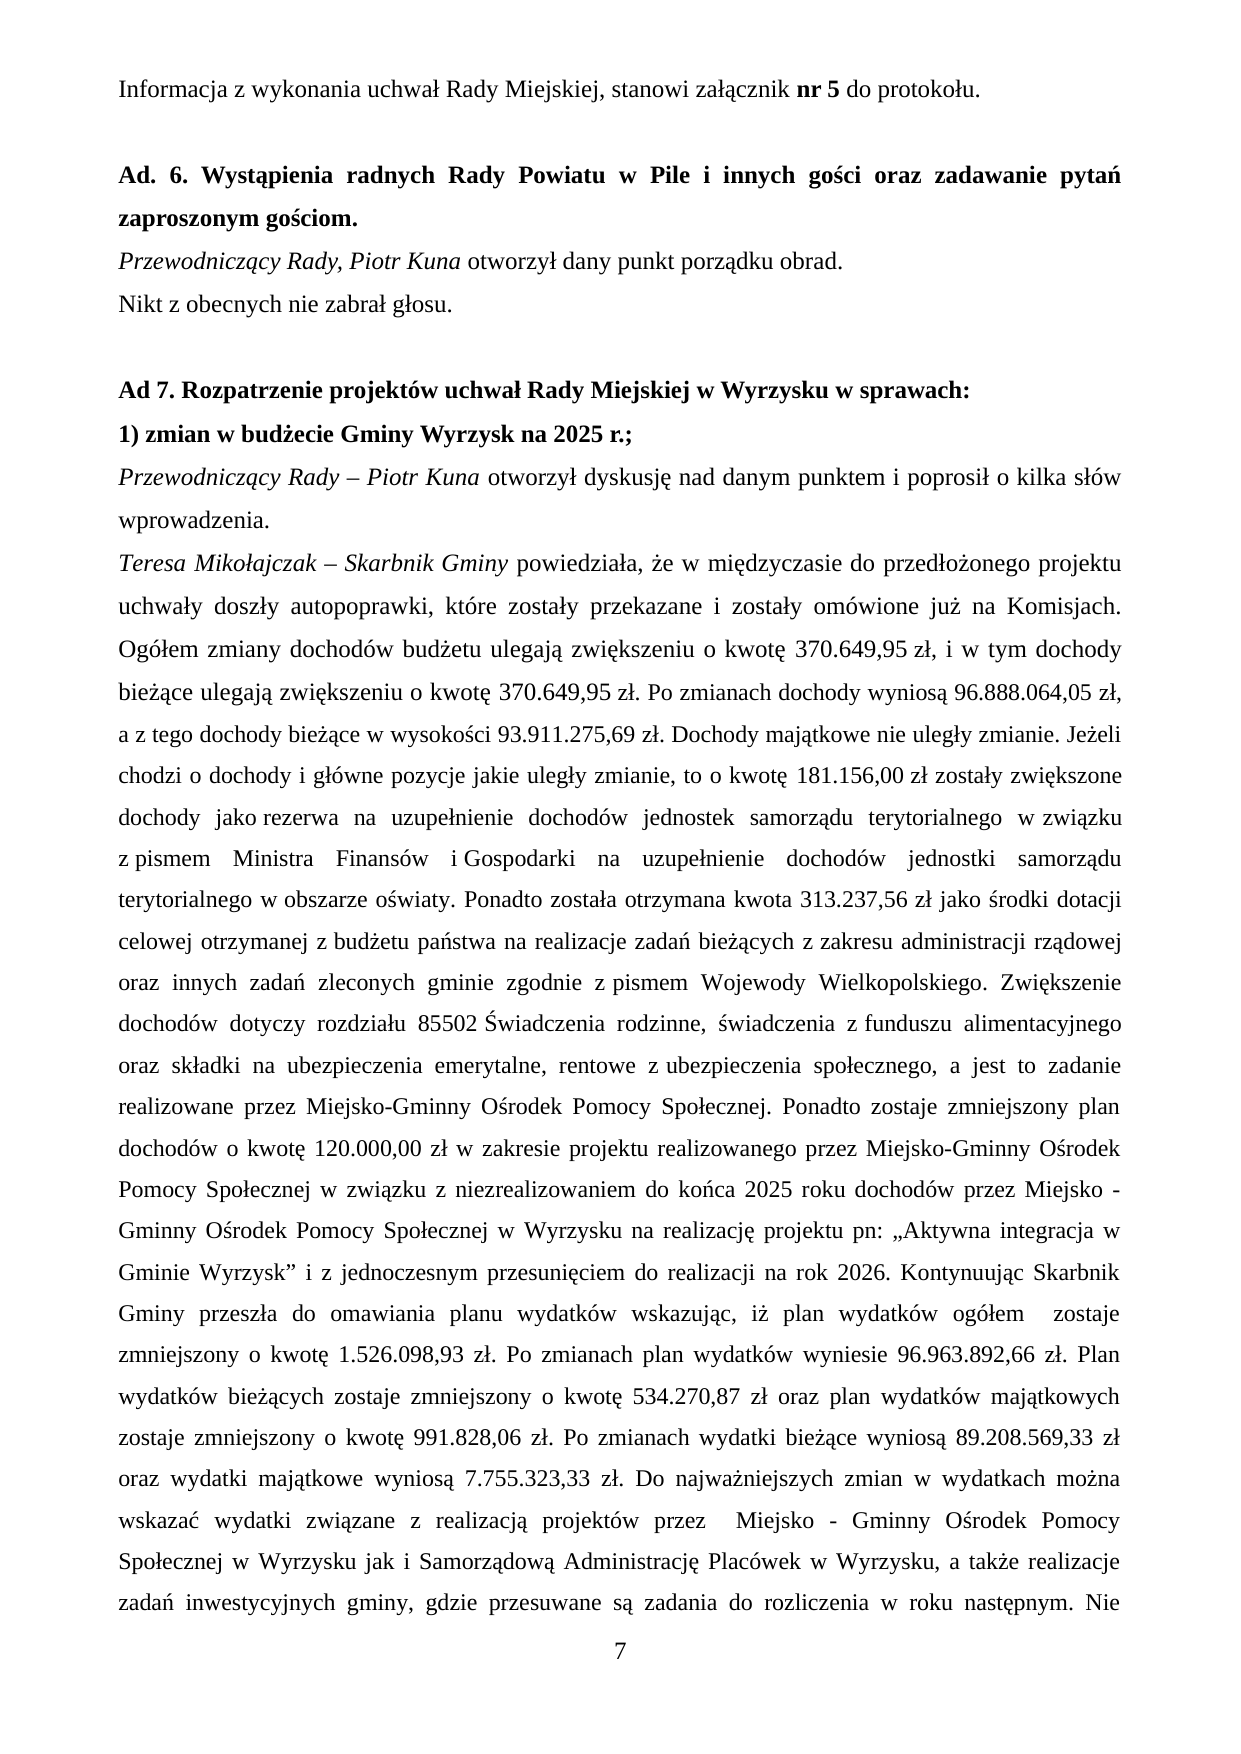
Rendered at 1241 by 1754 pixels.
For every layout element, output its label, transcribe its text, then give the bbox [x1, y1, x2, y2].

text Przewodniczący Rady, Piotr Kuna otworzył dany punkt porządku obrad. [118, 246, 1122, 275]
text Ad 7. Rozpatrzenie projektów uchwał Rady Miejskiej w Wyrzysku w sprawach: [118, 376, 1122, 404]
text Przewodniczący Rady – Piotr Kuna otworzył dyskusję nad danym punktem i poprosił o kilka słów wprowadzenia. [118, 462, 1122, 534]
text Teresa Mikołajczak – Skarbnik Gminy powiedziała, że w międzyczasie do przedłożonego projektu uchwały doszły autopoprawki, które zostały przekazane i zostały omówione już na Komisjach. Ogółem zmiany dochodów budżetu ulegają zwiększeniu o kwotę 370.649,95 zł, i w tym dochody bieżące ulegają zwiększeniu o kwotę 370.649,95 zł. Po zmianach dochody wyniosą 96.888.064,05 zł, a z tego dochody bieżące w wysokości 93.911.275,69 zł. Dochody majątkowe nie uległy zmianie. Jeżeli chodzi o dochody i główne pozycje jakie uległy zmianie, to o kwotę 181.156,00 zł zostały zwiększone dochody jako rezerwa na uzupełnienie dochodów jednostek samorządu terytorialnego w związku z pismem Ministra Finansów i Gospodarki na uzupełnienie dochodów jednostki samorządu terytorialnego w obszarze oświaty. Ponadto została otrzymana kwota 313.237,56 zł jako środki dotacji celowej otrzymanej z budżetu państwa na realizacje zadań bieżących z zakresu administracji rządowej oraz innych zadań zleconych gminie zgodnie z pismem Wojewody Wielkopolskiego. Zwiększenie dochodów dotyczy rozdziału 85502 Świadczenia rodzinne, świadczenia z funduszu alimentacyjnego oraz składki na ubezpieczenia emerytalne, rentowe z ubezpieczenia społecznego, a jest to zadanie realizowane przez Miejsko-Gminny Ośrodek Pomocy Społecznej. Ponadto zostaje zmniejszony plan dochodów o kwotę 120.000,00 zł w zakresie projektu realizowanego przez Miejsko-Gminny Ośrodek Pomocy Społecznej w związku z niezrealizowaniem do końca 2025 roku dochodów przez Miejsko - Gminny Ośrodek Pomocy Społecznej w Wyrzysku na realizację projektu pn: „Aktywna integracja w Gminie Wyrzysk” i z jednoczesnym przesunięciem do realizacji na rok 2026. Kontynuując Skarbnik Gminy przeszła do omawiania planu wydatków wskazując, iż plan wydatków ogółem zostaje zmniejszony o kwotę 1.526.098,93 zł. Po zmianach plan wydatków wyniesie 96.963.892,66 zł. Plan wydatków bieżących zostaje zmniejszony o kwotę 534.270,87 zł oraz plan wydatków majątkowych zostaje zmniejszony o kwotę 991.828,06 zł. Po zmianach wydatki bieżące wyniosą 89.208.569,33 zł oraz wydatki majątkowe wyniosą 7.755.323,33 zł. Do najważniejszych zmian w wydatkach można wskazać wydatki związane z realizacją projektów przez Miejsko - Gminny Ośrodek Pomocy Społecznej w Wyrzysku jak i Samorządową Administrację Placówek w Wyrzysku, a także realizacje zadań inwestycyjnych gminy, gdzie przesuwane są zadania do rozliczenia w roku następnym. Nie [118, 548, 1122, 1616]
text Nikt z obecnych nie zabrał głosu. [118, 289, 1122, 318]
text Informacja z wykonania uchwał Rady Miejskiej, stanowi załącznik nr 5 do protokołu. [118, 74, 1122, 102]
text Ad. 6. Wystąpienia radnych Rady Powiatu w Pile i innych gości oraz zadawanie pytań zaproszonym gościom. [118, 160, 1122, 232]
text 1) zmian w budżecie Gminy Wyrzysk na 2025 r.; [118, 419, 1122, 447]
